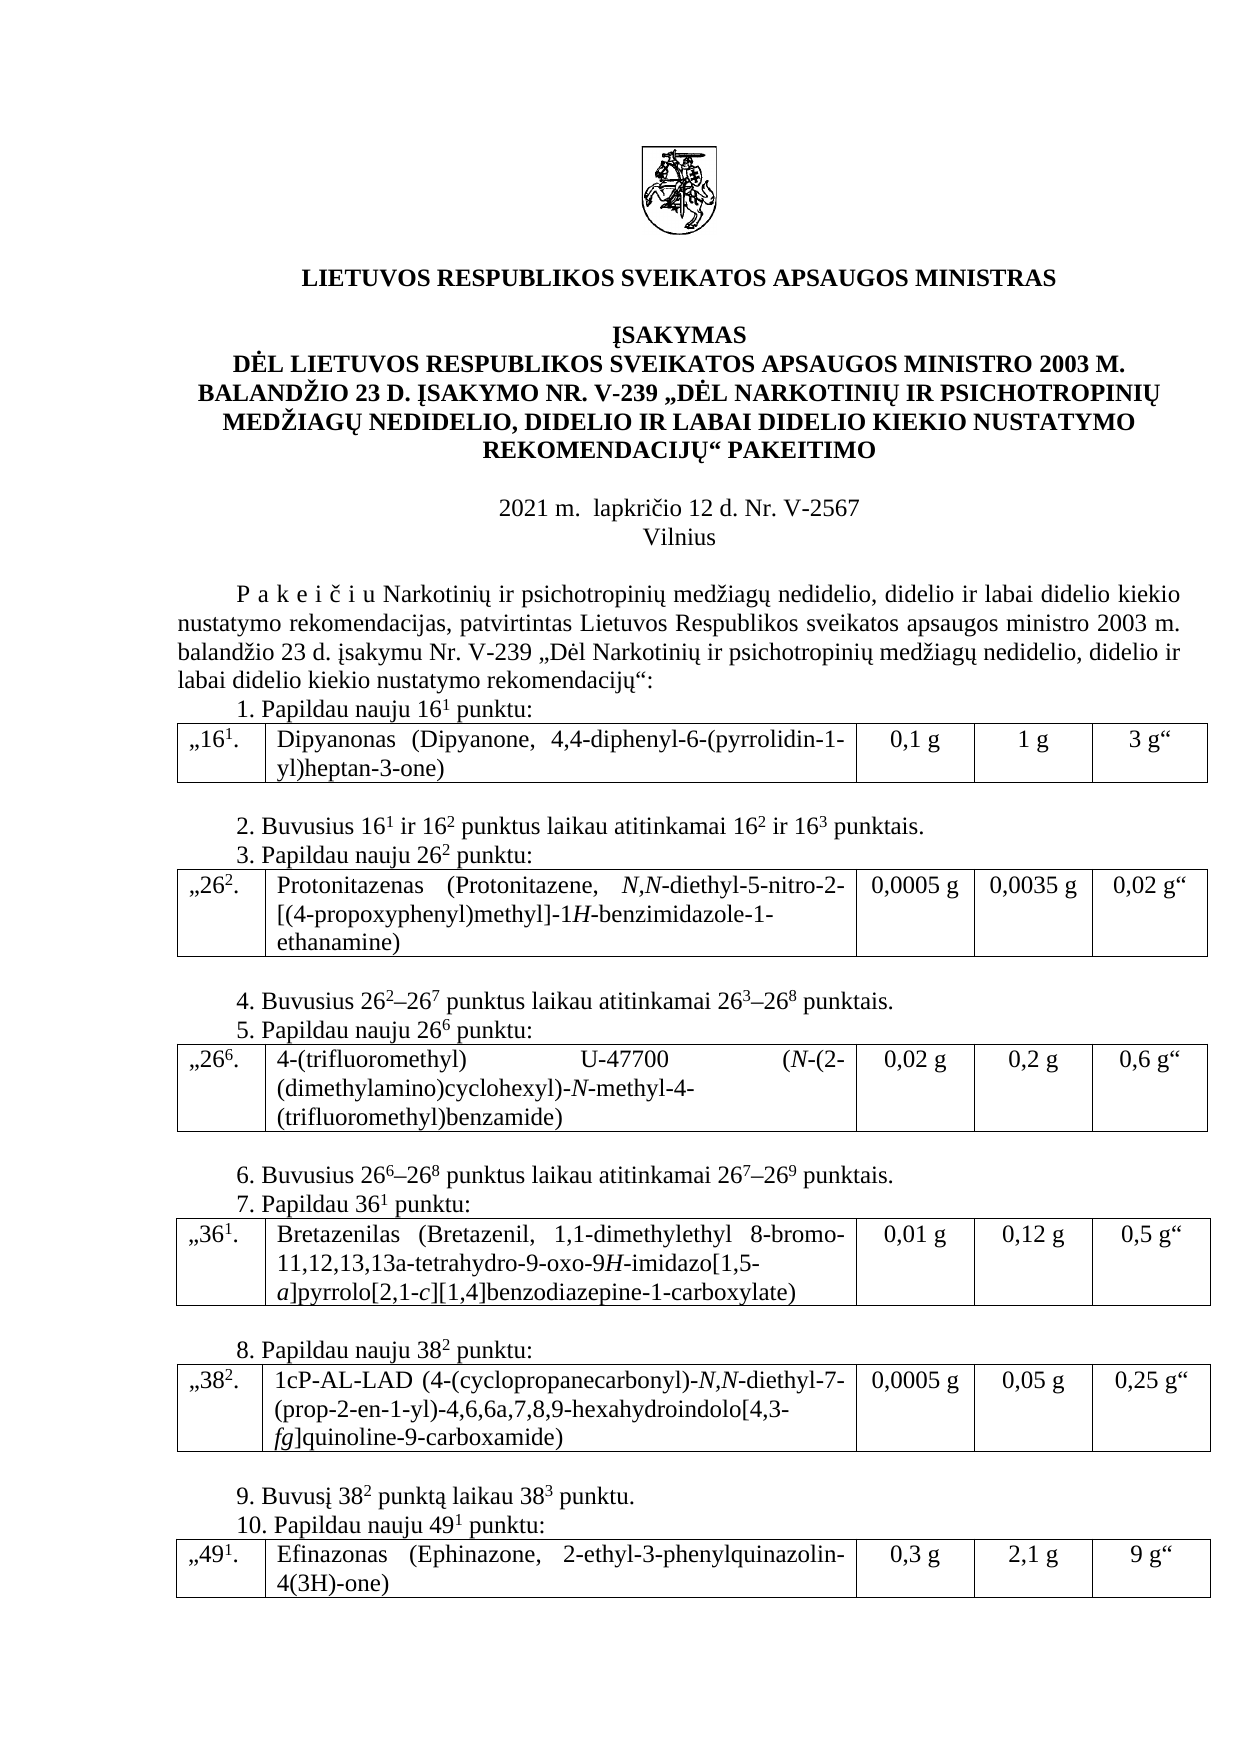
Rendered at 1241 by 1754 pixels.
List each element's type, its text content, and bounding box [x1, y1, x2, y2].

table_header 0,0005 g [857, 1365, 974, 1451]
table_header Bretazenilas (Bretazenil, 1,1-dimethylethyl 8-bromo-11,12,13,13a-tetrahydro-9-oxo-9H-imidazo[1,5-a]pyrrolo[2,1-c][1,4]benzodiazepine-1-carboxylate) [266, 1219, 856, 1305]
table_header 4-(trifluoromethyl) U-47700 (N-(2-(dimethylamino)cyclohexyl)-N-methyl-4-(trifluoromethyl)benzamide) [266, 1045, 856, 1131]
table_header „382. [178, 1365, 262, 1451]
table_header 1cP-AL-LAD (4-(cyclopropanecarbonyl)-N,N-diethyl-7-(prop-2-en-1-yl)-4,6,6a,7,8,9-hexahydroindolo[4,3-fg]quinoline-9-carboxamide) [263, 1365, 856, 1451]
text 9. Buvusį 382 punktą laikau 383 punktu. [177, 1481, 1181, 1510]
text DĖL LIETUVOS RESPUBLIKOS SVEIKATOS APSAUGOS MINISTRO 2003 M. BALANDŽIO 23 D. ĮSAKYMO NR. V-239 „DĖL Narkotinių ir psichotropinių medžiagų NEDIDELIO, DIDELIO IR LABAI DIDELIO KIEKIO NUSTATYMO REKOMENDACIJŲ“ PAKEITIMO [177, 349, 1181, 464]
table_header 2,1 g [975, 1540, 1092, 1597]
table_header „262. [178, 870, 265, 956]
text P a k e i č i u Narkotinių ir psichotropinių medžiagų nedidelio, didelio ir labai didelio kiekio nustatymo rekomendacijas, patvirtintas Lietuvos Respublikos sveikatos apsaugos ministro 2003 m. balandžio 23 d. įsakymu Nr. V-239 „Dėl Narkotinių ir psichotropinių medžiagų nedidelio, didelio ir labai didelio kiekio nustatymo rekomendacijų“: [177, 579, 1181, 694]
table_header 0,2 g [975, 1045, 1092, 1131]
table_header „161. [178, 724, 265, 782]
text Vilnius [177, 522, 1181, 551]
table_header 0,05 g [975, 1365, 1092, 1451]
text 1. Papildau nauju 161 punktu: [177, 694, 1181, 723]
text ĮSAKYMAS [177, 321, 1181, 349]
table_header 0,3 g [857, 1540, 974, 1597]
table_header 3 g“ [1093, 724, 1207, 782]
text 10. Papildau nauju 491 punktu: [177, 1510, 1181, 1538]
table_header 0,6 g“ [1093, 1045, 1207, 1131]
table_header 0,0035 g [975, 870, 1092, 956]
table_header 9 g“ [1093, 1540, 1210, 1597]
text 8. Papildau nauju 382 punktu: [177, 1335, 1181, 1364]
text 3. Papildau nauju 262 punktu: [177, 840, 1181, 869]
table_header 0,5 g“ [1093, 1219, 1210, 1305]
table_header Efinazonas (Ephinazone, 2-ethyl-3-phenylquinazolin-4(3H)-one) [266, 1540, 856, 1597]
table_header Protonitazenas (Protonitazene, N,N-diethyl-5-nitro-2-[(4-propoxyphenyl)methyl]-1H-benzimidazole-1-ethanamine) [266, 870, 856, 956]
table_header 0,12 g [975, 1219, 1092, 1305]
table_header 1 g [975, 724, 1092, 782]
table_header 0,02 g“ [1093, 870, 1207, 956]
table_header 0,1 g [857, 724, 974, 782]
text 4. Buvusius 262–267 punktus laikau atitinkamai 263–268 punktais. [177, 986, 1181, 1015]
table_header „361. [177, 1219, 265, 1305]
table_header „266. [178, 1045, 265, 1131]
text LIETUVOS RESPUBLIKOS SVEIKATOS APSAUGOS MINISTRAS [177, 263, 1181, 292]
table_header „491. [177, 1540, 265, 1597]
table_header 0,25 g“ [1093, 1365, 1210, 1451]
table_header 0,01 g [857, 1219, 974, 1305]
text 6. Buvusius 266–268 punktus laikau atitinkamai 267–269 punktais. [177, 1161, 1181, 1189]
table_header 0,0005 g [857, 870, 974, 956]
table_header Dipyanonas (Dipyanone, 4,4-diphenyl-6-(pyrrolidin-1-yl)heptan-3-one) [266, 724, 856, 782]
text 5. Papildau nauju 266 punktu: [177, 1015, 1181, 1043]
table_header 0,02 g [857, 1045, 974, 1131]
text 2. Buvusius 161 ir 162 punktus laikau atitinkamai 162 ir 163 punktais. [177, 811, 1181, 840]
text 2021 m. lapkričio 12 d. Nr. V-2567 [177, 493, 1181, 522]
text 7. Papildau 361 punktu: [177, 1189, 1181, 1218]
